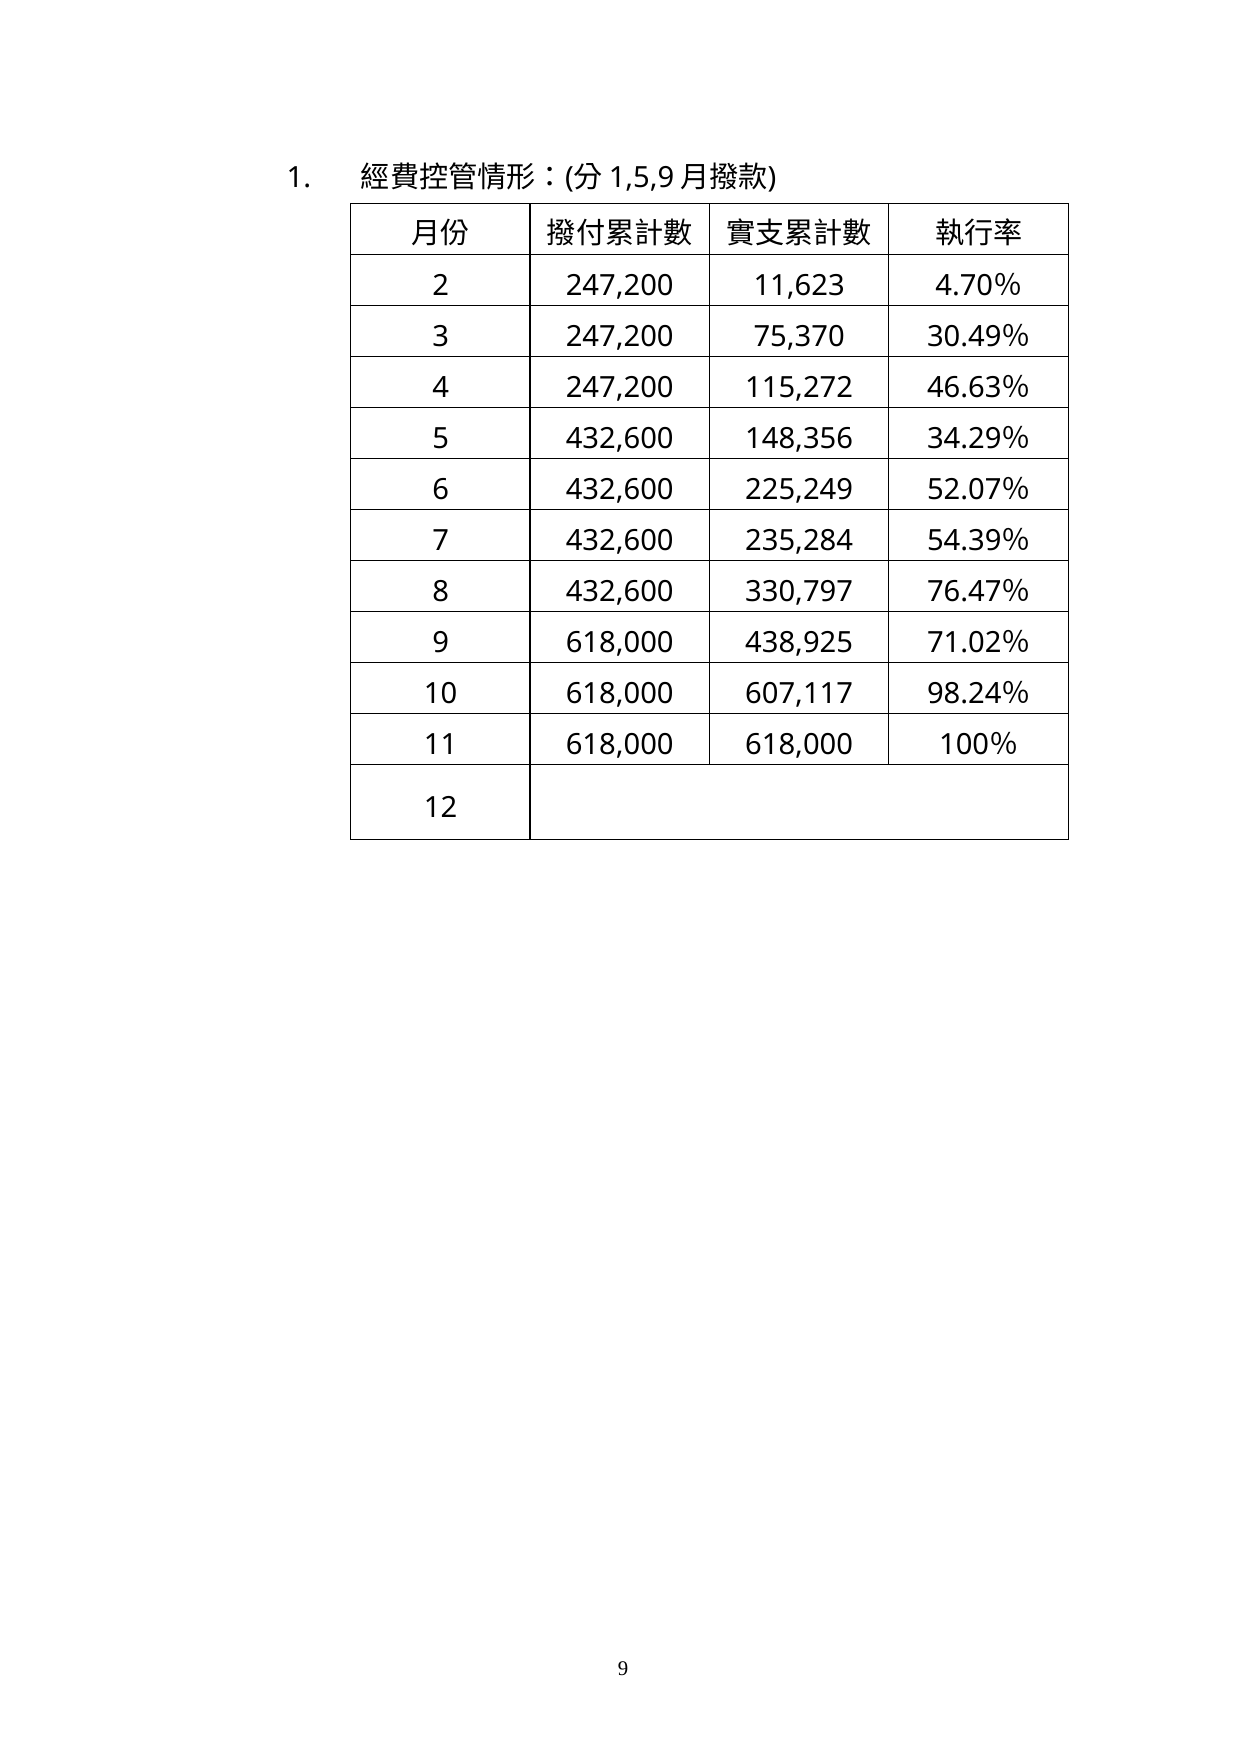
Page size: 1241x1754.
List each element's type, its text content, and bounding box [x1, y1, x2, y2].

table_cell 225,249 [710, 459, 888, 509]
table_cell 618,000 [531, 714, 709, 764]
table_cell 247,200 [531, 306, 709, 356]
table_cell [531, 765, 1068, 839]
table_cell 34.29％ [889, 408, 1068, 458]
table_cell 54.39％ [889, 510, 1068, 560]
table_header 月份 [351, 204, 529, 254]
table_cell 247,200 [531, 357, 709, 407]
table_cell 4.70％ [889, 255, 1068, 305]
table_cell 75,370 [710, 306, 888, 356]
table_cell 432,600 [531, 408, 709, 458]
table_cell 71.02％ [889, 612, 1068, 662]
table_cell 52.07％ [889, 459, 1068, 509]
table_header 實支累計數 [710, 204, 888, 254]
table_cell 432,600 [531, 561, 709, 611]
table_cell 11,623 [710, 255, 888, 305]
table_cell 2 [351, 255, 529, 305]
table_cell 98.24％ [889, 663, 1068, 713]
table_cell 330,797 [710, 561, 888, 611]
table_cell 11 [351, 714, 529, 764]
table_cell 438,925 [710, 612, 888, 662]
table_cell 30.49％ [889, 306, 1068, 356]
table_cell 115,272 [710, 357, 888, 407]
table_cell 432,600 [531, 459, 709, 509]
table_cell 46.63％ [889, 357, 1068, 407]
table_header 執行率 [889, 204, 1068, 254]
table_cell 6 [351, 459, 529, 509]
table_cell 100％ [889, 714, 1068, 764]
table_cell 9 [351, 612, 529, 662]
table_cell 618,000 [710, 714, 888, 764]
table_cell 235,284 [710, 510, 888, 560]
table_cell 618,000 [531, 663, 709, 713]
table_cell 432,600 [531, 510, 709, 560]
table_cell 12 [351, 765, 529, 839]
table_cell 3 [351, 306, 529, 356]
table_cell 76.47％ [889, 561, 1068, 611]
table_cell 618,000 [531, 612, 709, 662]
table_cell 5 [351, 408, 529, 458]
table_cell 8 [351, 561, 529, 611]
table_cell 247,200 [531, 255, 709, 305]
table_header 撥付累計數 [531, 204, 709, 254]
table_cell 10 [351, 663, 529, 713]
table_cell 607,117 [710, 663, 888, 713]
table_cell 4 [351, 357, 529, 407]
list 經費控管情形：(分1,5,9月撥款) [286, 148, 1069, 198]
table_cell 148,356 [710, 408, 888, 458]
table_cell 7 [351, 510, 529, 560]
